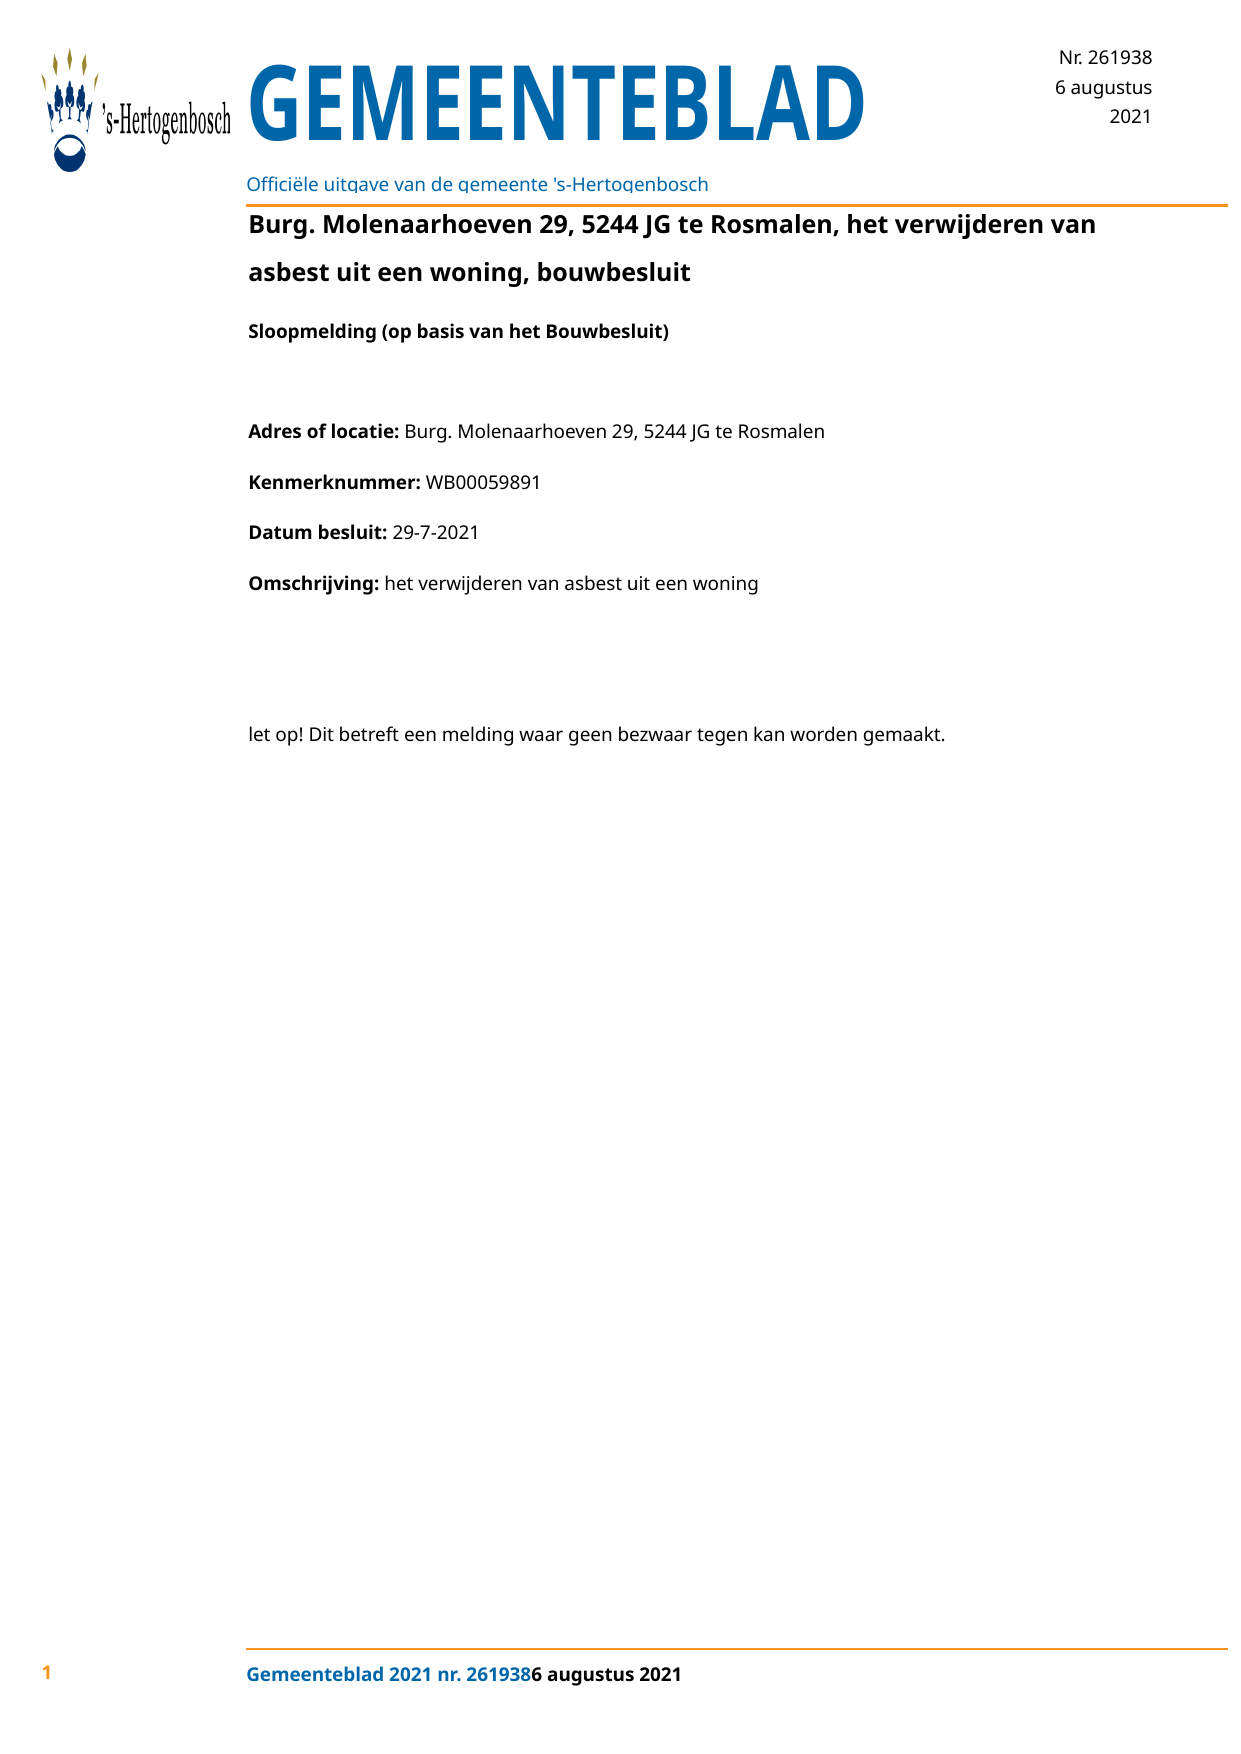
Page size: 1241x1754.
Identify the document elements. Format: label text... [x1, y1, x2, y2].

text Omschrijving: het verwijderen van asbest uit een woning [248, 570, 1152, 596]
text Adres of locatie: Burg. Molenaarhoeven 29, 5244 JG te Rosmalen [248, 419, 1152, 444]
text Sloopmelding (op basis van het Bouwbesluit) [248, 318, 1152, 344]
picture [41, 47, 231, 172]
text Kenmerknummer: WB00059891 [248, 469, 1152, 495]
text Datum besluit: 29-7-2021 [248, 519, 1152, 545]
text Burg. Molenaarhoeven 29, 5244 JG te Rosmalen, het verwijderen van asbest uit een woning, bouwbesluit [248, 207, 1152, 288]
text let op! Dit betreft een melding waar geen bezwaar tegen kan worden gemaakt. [248, 721, 1152, 747]
